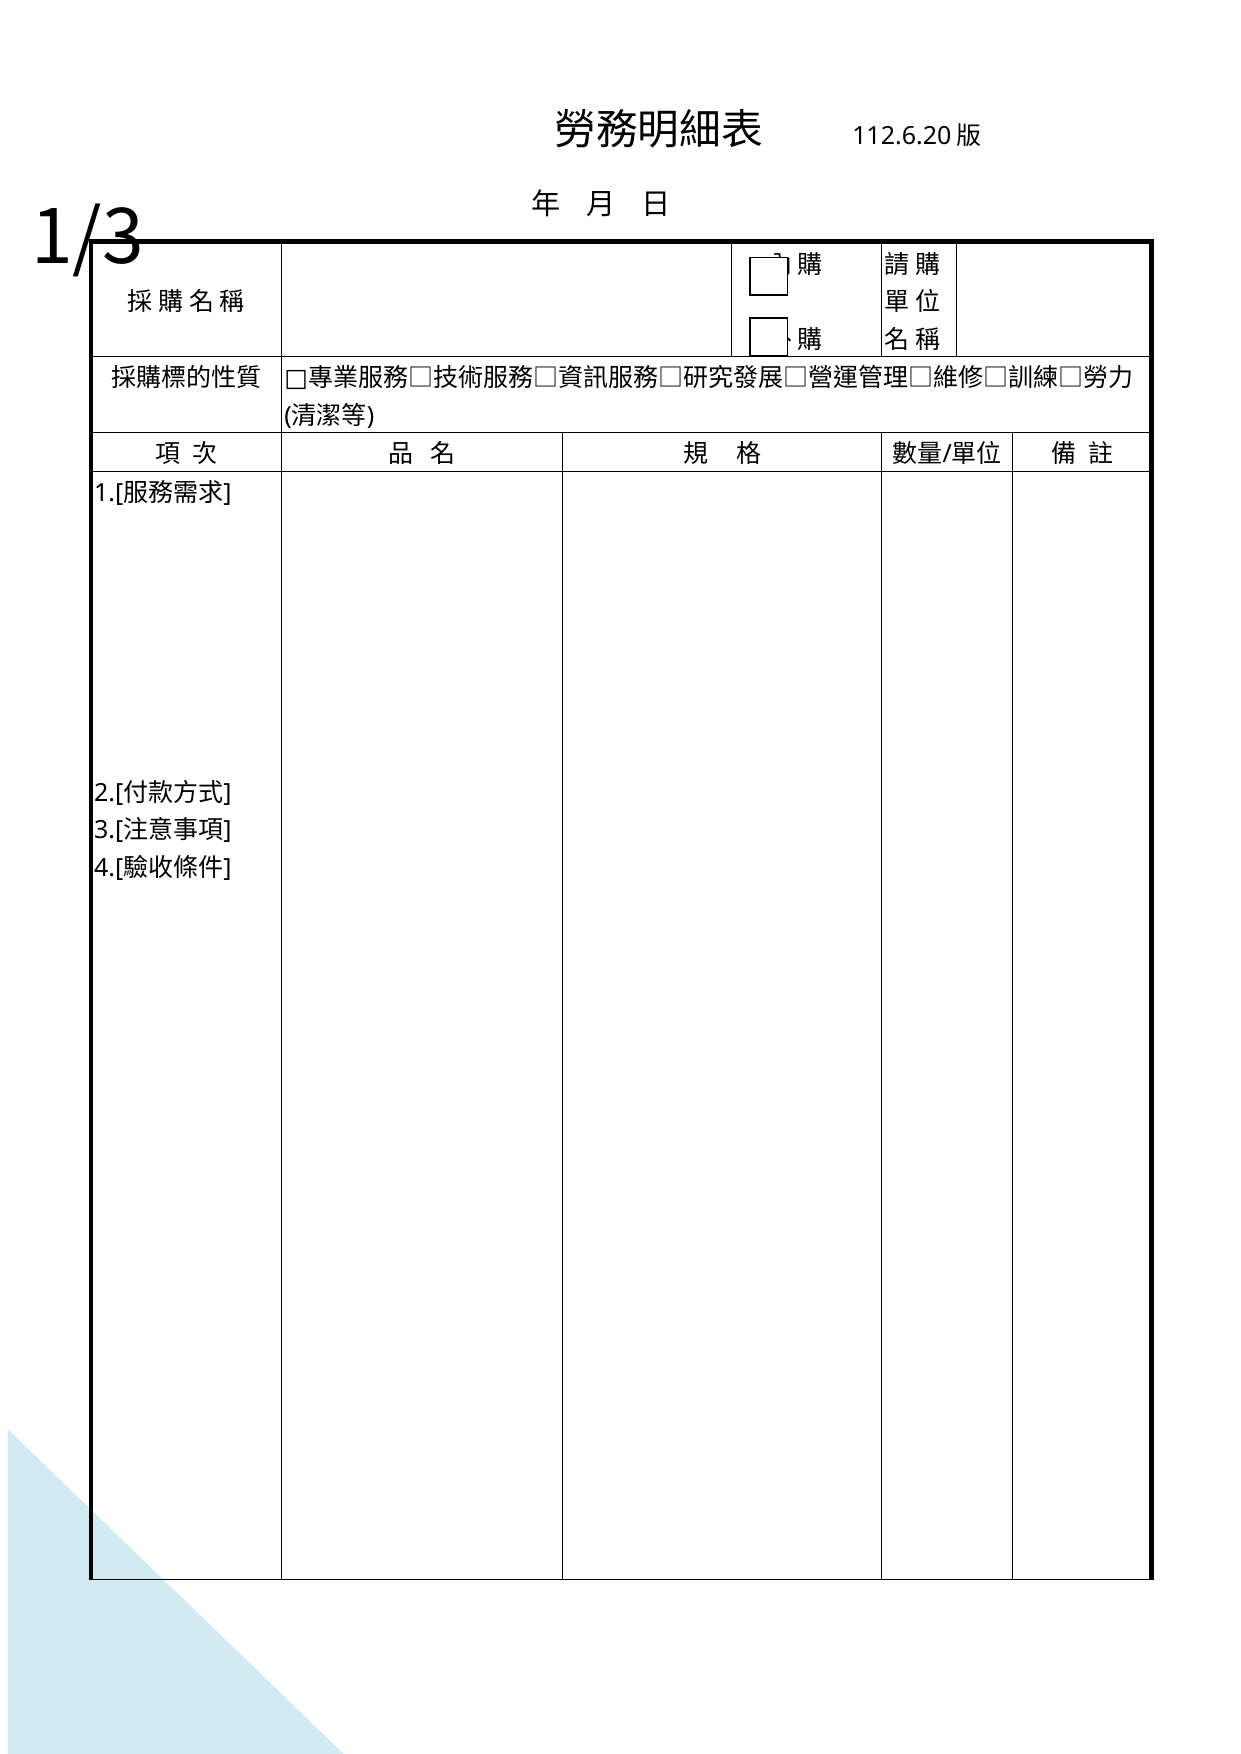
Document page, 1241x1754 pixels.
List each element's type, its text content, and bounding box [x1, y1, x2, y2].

table_cell 數量/單位 [882, 433, 1012, 471]
table_cell [882, 472, 1012, 1579]
table_cell 1.[服務需求] 2.[付款方式] 3.[注意事項] 4.[驗收條件] [93, 472, 281, 1579]
table_cell 項 次 [93, 433, 281, 471]
table_cell □專業服務□技術服務□資訊服務□研究發展□營運管理□維修□訓練□勞力(清潔等) [282, 357, 1149, 432]
table_header [282, 244, 731, 356]
table_cell [282, 472, 562, 1579]
text 年 月 日 [89, 164, 1152, 239]
table_cell 規 格 [563, 433, 881, 471]
table_cell 採購標的性質 [93, 357, 281, 432]
table_header [957, 244, 1149, 356]
table_header 採 購 名 稱 [93, 244, 281, 356]
table_header 內 購 外 購 [732, 244, 881, 356]
table_cell 備 註 [1013, 433, 1149, 471]
table_cell [563, 472, 881, 1579]
table_cell 品 名 [282, 433, 562, 471]
table_cell [1013, 472, 1149, 1579]
text 勞務明細表 112.6.20版 [89, 89, 1152, 164]
table_header 請 購 單 位 名 稱 [882, 244, 956, 356]
